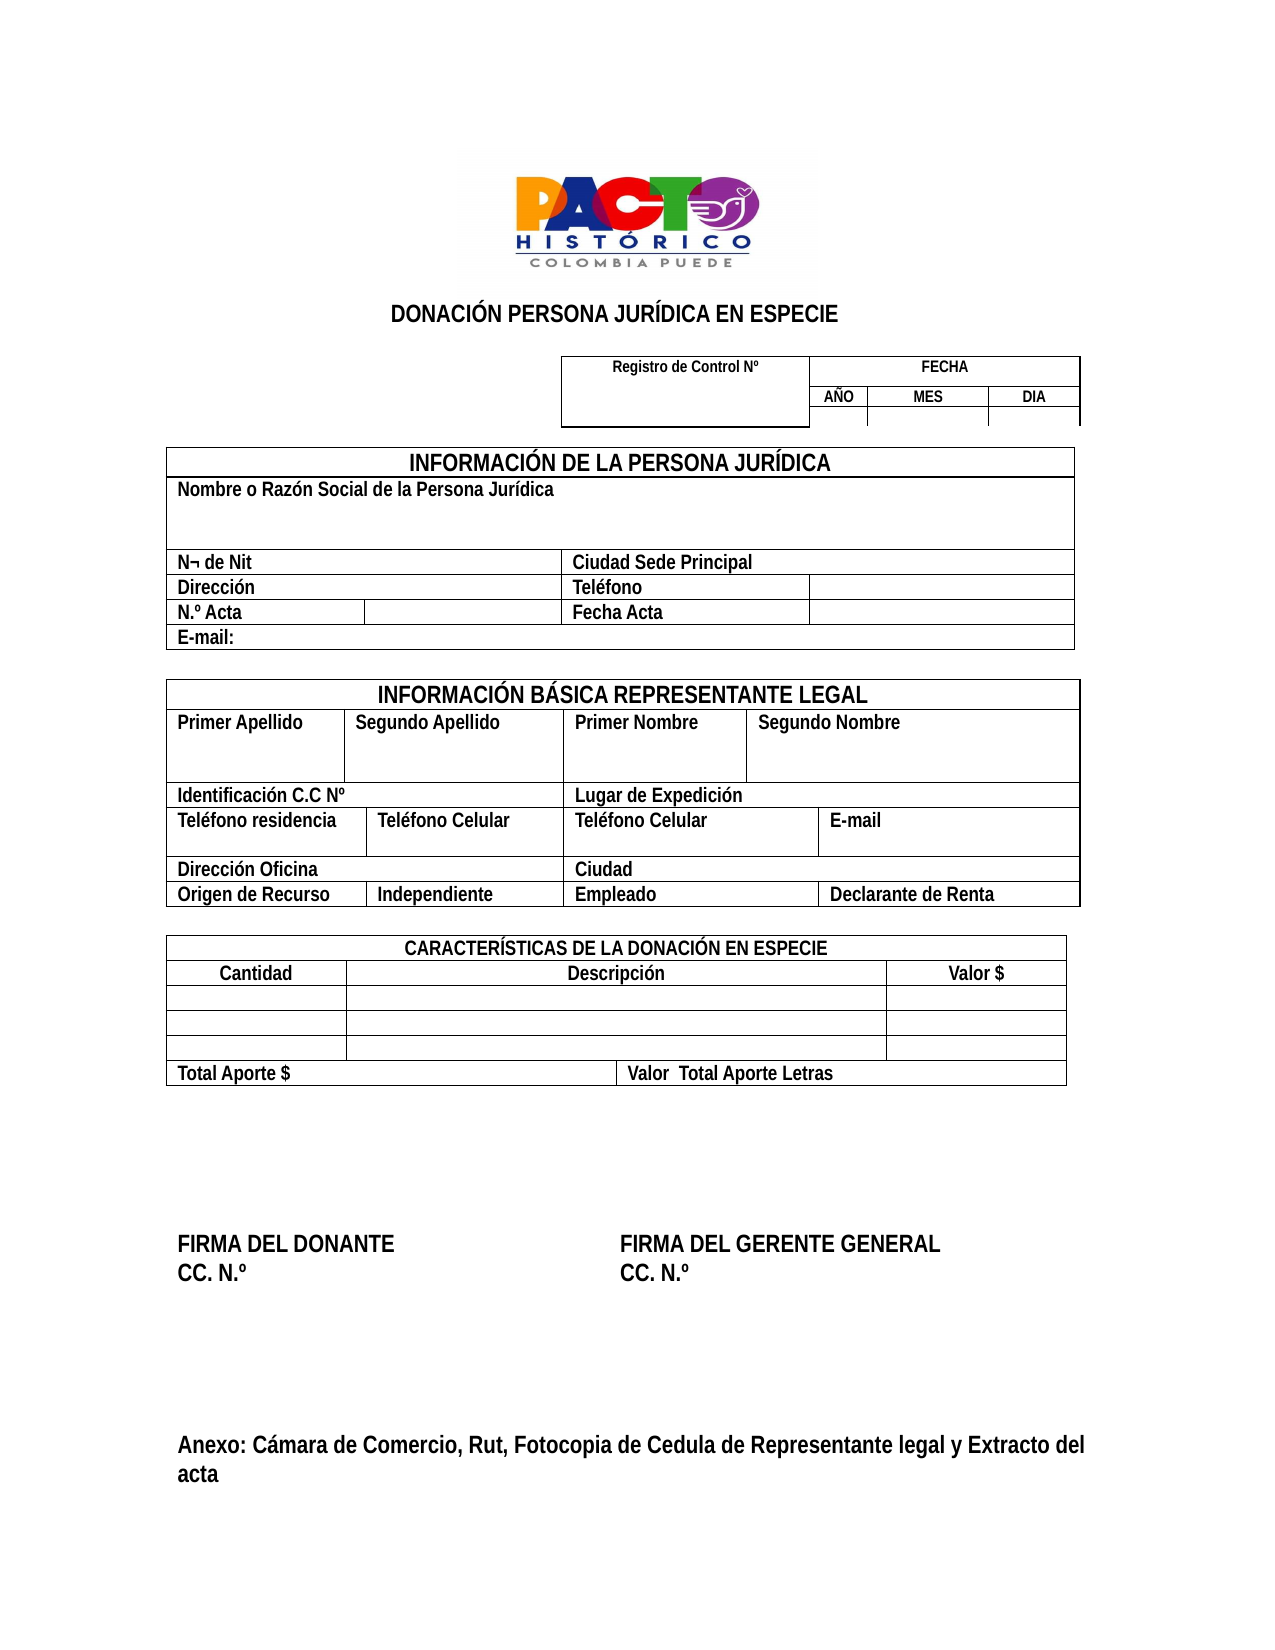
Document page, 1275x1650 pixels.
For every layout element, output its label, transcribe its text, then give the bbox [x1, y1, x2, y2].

table_header CARACTERÍSTICAS DE LA DONACIÓN EN ESPECIE [167, 936, 1066, 960]
table_cell [989, 426, 1080, 447]
table_header [166, 356, 561, 386]
table_cell Declarante de Renta [819, 882, 1079, 906]
table_cell [1075, 447, 1080, 476]
table_cell N¬ de Nit [167, 550, 561, 574]
table_cell [810, 407, 867, 426]
table_cell [1075, 599, 1080, 624]
table_cell Primer Nombre [564, 710, 746, 782]
table_cell Identificación C.C Nº [167, 783, 563, 807]
table_cell Descripción [347, 961, 886, 985]
table_cell Total Aporte $ [167, 1061, 616, 1085]
table_cell E-mail: [167, 625, 1074, 649]
table_cell Ciudad Sede Principal [562, 550, 1074, 574]
table_cell Valor Total Aporte Letras [617, 1061, 1066, 1085]
text Anexo: Cámara de Comercio, Rut, Fotocopia de Cedula de Representante legal y Extracto del acta [177, 1430, 1098, 1487]
table_cell [887, 1011, 1066, 1035]
table_cell [561, 428, 810, 447]
table_cell [868, 407, 988, 426]
table_cell E-mail [819, 808, 1079, 856]
table_cell [887, 986, 1066, 1010]
table_cell DIA [989, 387, 1079, 406]
table_cell [887, 1036, 1066, 1060]
table_cell [1075, 549, 1080, 574]
table_cell [166, 426, 561, 447]
table_cell N.º Acta [167, 600, 364, 624]
table_cell Ciudad [564, 857, 1079, 881]
table_cell [347, 1011, 886, 1035]
table_cell Cantidad [167, 961, 346, 985]
table_cell Teléfono residencia [167, 808, 366, 856]
table_cell [810, 426, 868, 447]
table_cell [166, 406, 561, 426]
table_cell [167, 1036, 346, 1060]
table_cell [1075, 624, 1080, 649]
text CC. N.º CC. N.º [177, 1258, 1098, 1287]
table_cell [167, 986, 346, 1010]
table_cell Nombre o Razón Social de la Persona Jurídica [167, 478, 1074, 549]
table_cell [365, 600, 561, 624]
table_cell [166, 386, 561, 406]
table_header FECHA [810, 357, 1079, 386]
text FIRMA DEL DONANTE FIRMA DEL GERENTE GENERAL [177, 1229, 1098, 1258]
table_cell [1075, 574, 1080, 599]
table_cell Lugar de Expedición [564, 783, 1079, 807]
table_cell Primer Apellido [167, 710, 344, 782]
table_cell Origen de Recurso [167, 882, 366, 906]
table_cell Segundo Apellido [345, 710, 563, 782]
table_cell [347, 1036, 886, 1060]
table_cell INFORMACIÓN DE LA PERSONA JURÍDICA [167, 448, 1074, 476]
table_cell MES [868, 387, 988, 406]
table_cell AÑO [810, 387, 867, 406]
table_cell [810, 575, 1074, 599]
table_cell Dirección Oficina [167, 857, 563, 881]
table_cell [989, 407, 1079, 426]
table_cell Teléfono [562, 575, 809, 599]
table_cell Fecha Acta [562, 600, 809, 624]
table_header Registro de Control Nº [562, 357, 809, 426]
text DONACIÓN PERSONA JURÍDICA EN ESPECIE [177, 299, 1098, 328]
table_cell [810, 600, 1074, 624]
table_cell [868, 426, 988, 447]
table_cell Empleado [564, 882, 818, 906]
table_cell Independiente [367, 882, 563, 906]
table_cell Teléfono Celular [367, 808, 563, 856]
table_cell Valor $ [887, 961, 1066, 985]
table_cell [167, 1011, 346, 1035]
table_cell [1075, 476, 1080, 549]
table_header INFORMACIÓN BÁSICA REPRESENTANTE LEGAL [167, 680, 1079, 709]
table_cell [347, 986, 886, 1010]
table_cell Dirección [167, 575, 561, 599]
table_cell Segundo Nombre [747, 710, 1079, 782]
table_cell Teléfono Celular [564, 808, 818, 856]
